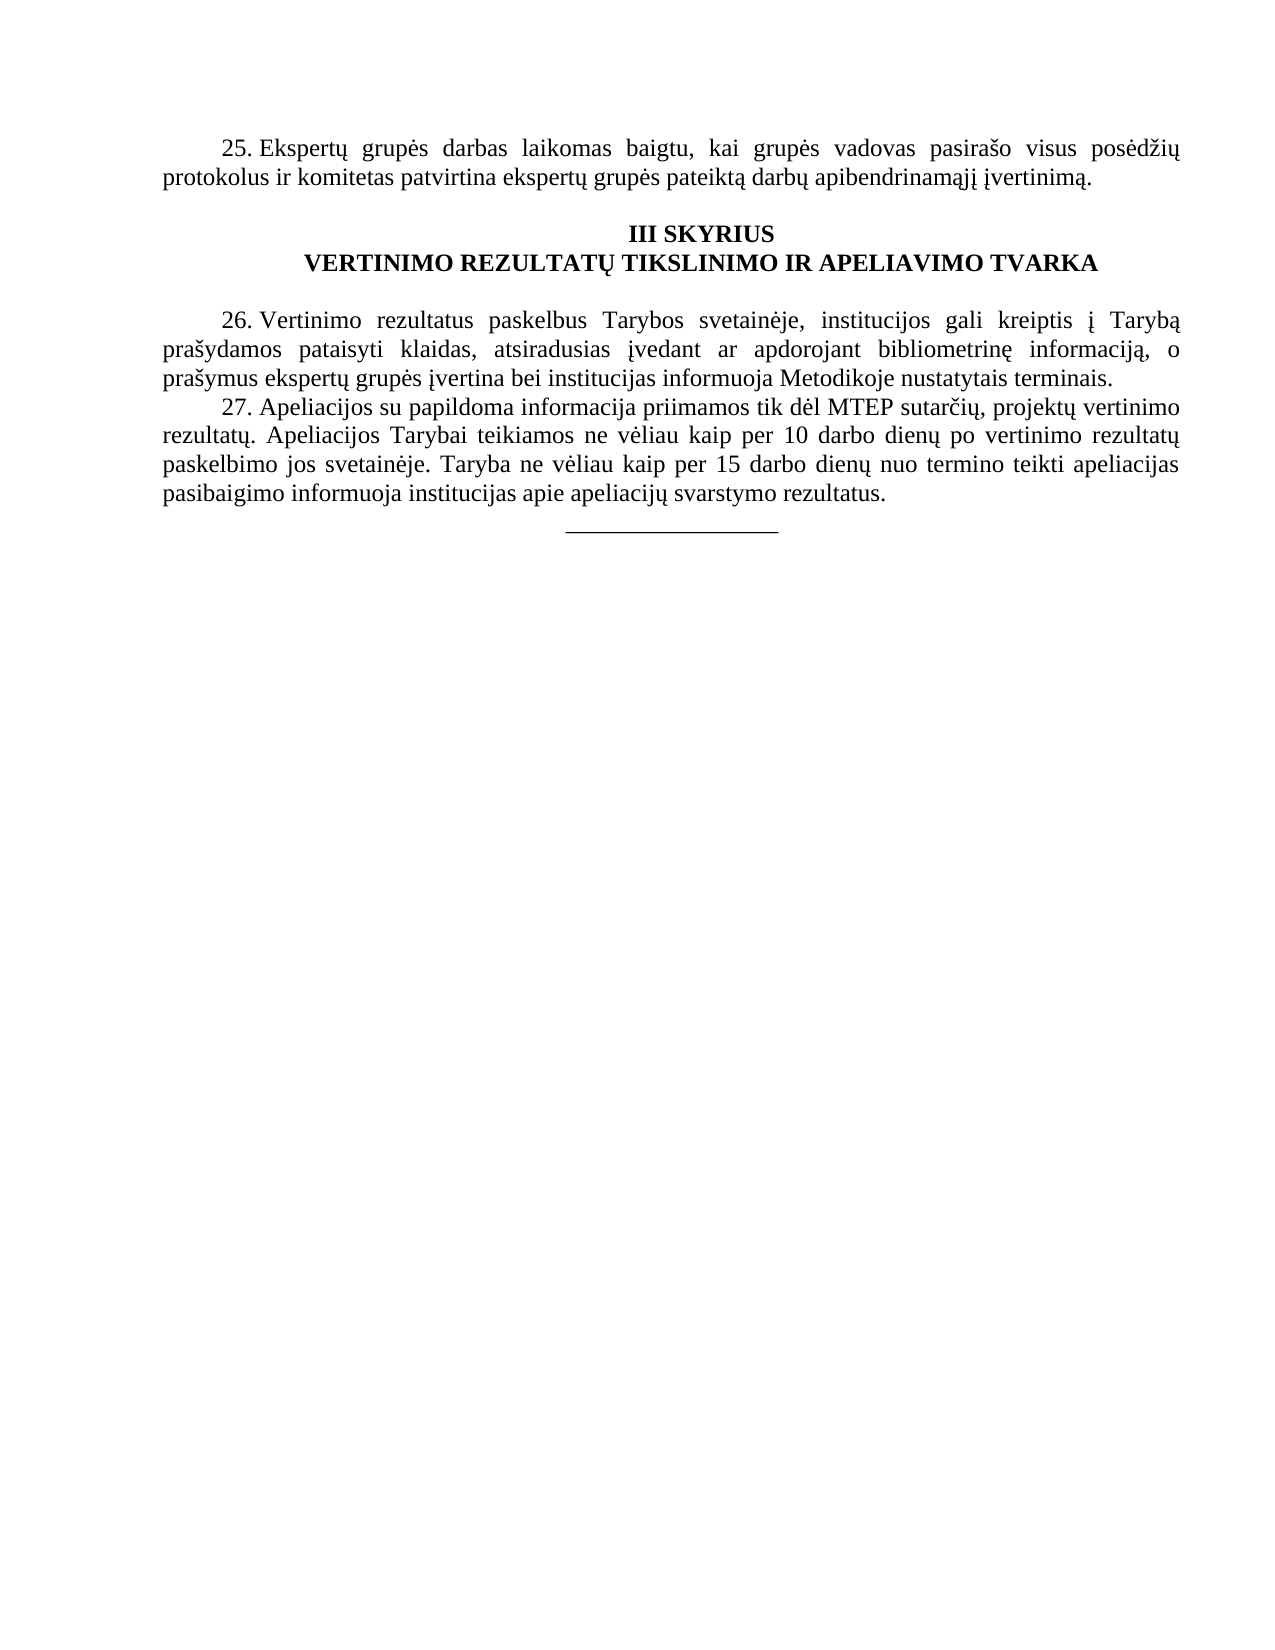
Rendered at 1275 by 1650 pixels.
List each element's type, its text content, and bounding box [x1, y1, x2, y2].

text 26. Vertinimo rezultatus paskelbus Tarybos svetainėje, institucijos gali kreiptis į Tarybą prašydamos pataisyti klaidas, atsiradusias įvedant ar apdorojant bibliometrinę informaciją, o prašymus ekspertų grupės įvertina bei institucijas informuoja Metodikoje nustatytais terminais. [162, 305, 1181, 392]
text VERTINIMO REZULTATŲ TIKSLINIMO IR APELIAVIMO TVARKA [162, 248, 1181, 277]
text _________________ [162, 507, 1181, 535]
text 25. Ekspertų grupės darbas laikomas baigtu, kai grupės vadovas pasirašo visus posėdžių protokolus ir komitetas patvirtina ekspertų grupės pateiktą darbų apibendrinamąjį įvertinimą. [162, 133, 1181, 190]
text 27. Apeliacijos su papildoma informacija priimamos tik dėl MTEP sutarčių, projektų vertinimo rezultatų. Apeliacijos Tarybai teikiamos ne vėliau kaip per 10 darbo dienų po vertinimo rezultatų paskelbimo jos svetainėje. Taryba ne vėliau kaip per 15 darbo dienų nuo termino teikti apeliacijas pasibaigimo informuoja institucijas apie apeliacijų svarstymo rezultatus. [162, 392, 1181, 507]
text III SKYRIUS [162, 219, 1181, 248]
